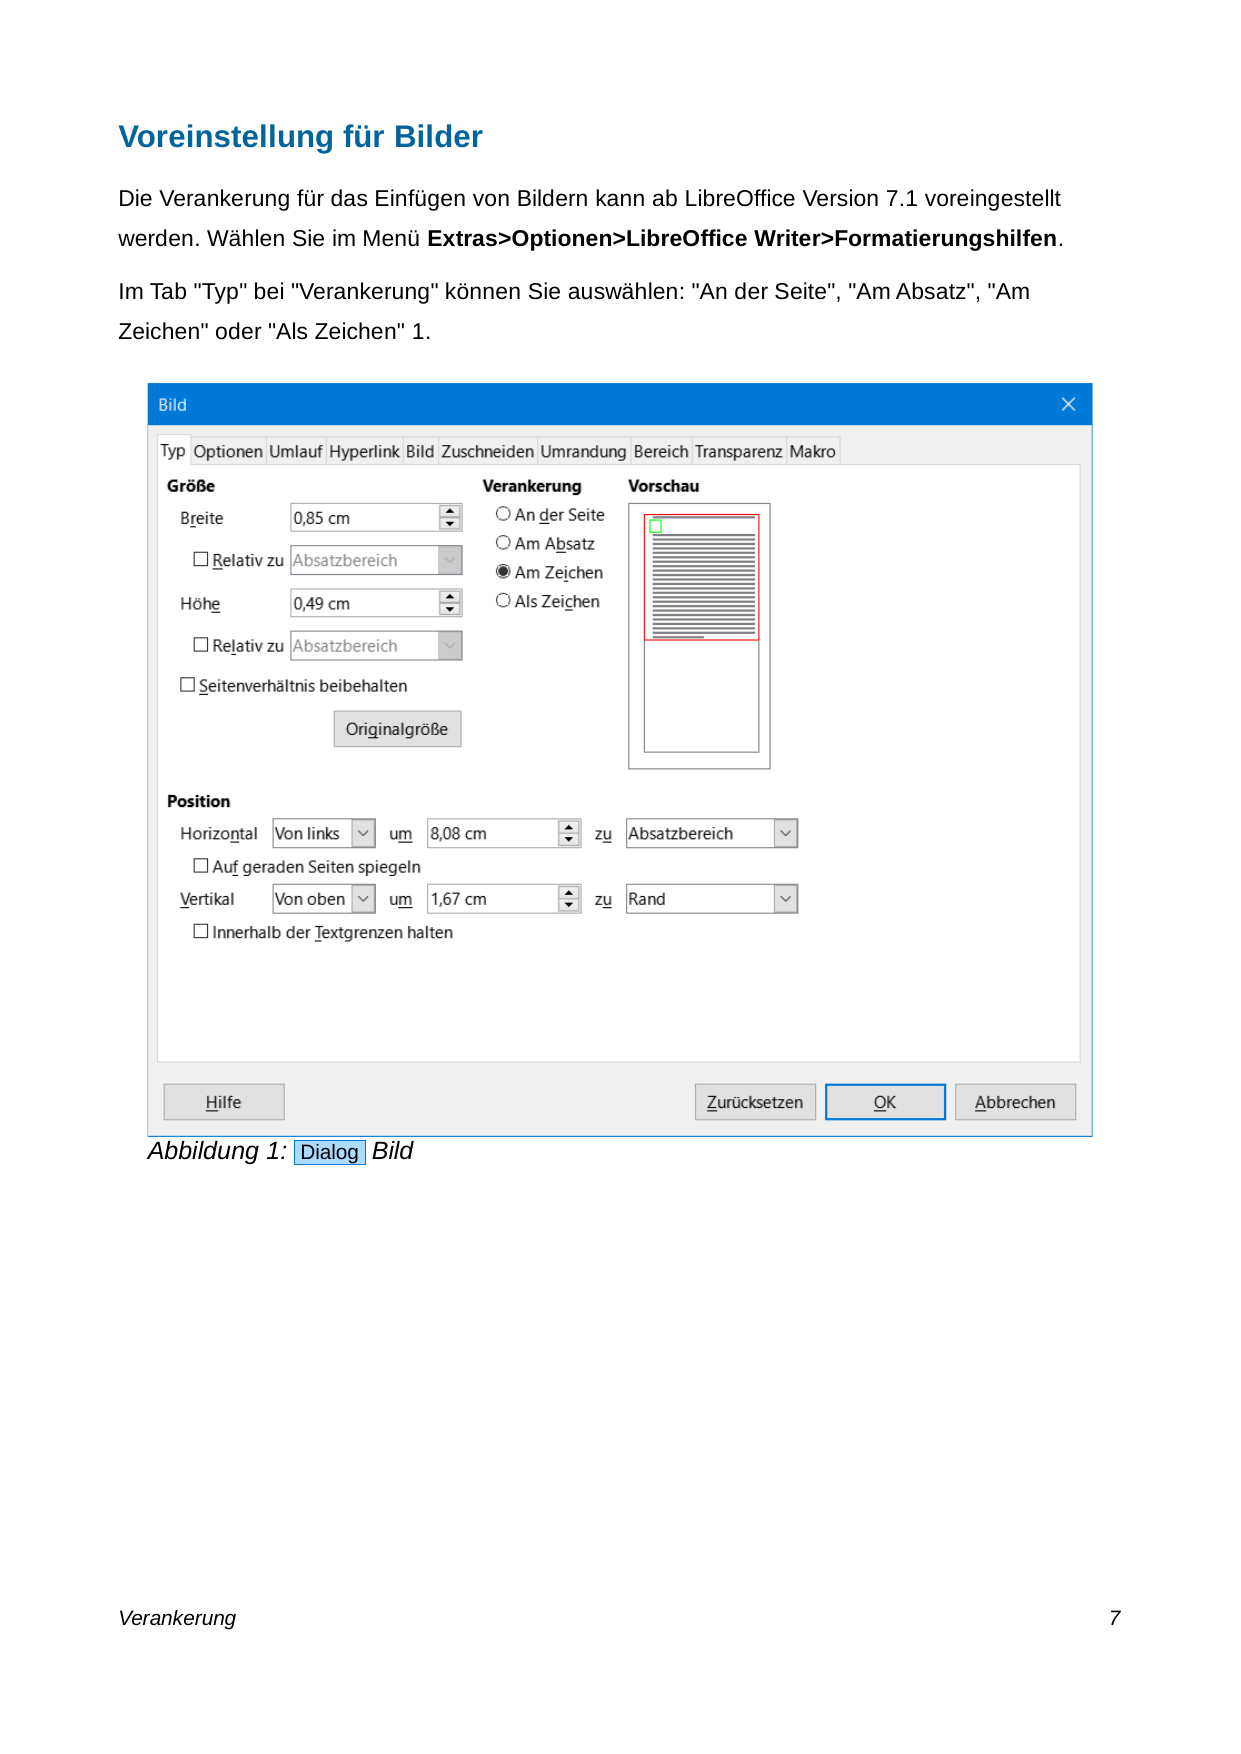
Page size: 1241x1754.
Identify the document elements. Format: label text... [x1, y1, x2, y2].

subtitle Voreinstellung für Bilder [118, 118, 1122, 154]
text Die Verankerung für das Einfügen von Bildern kann ab LibreOffice Version 7.1 voreingestellt werden. Wählen Sie im Menü Extras>Optionen>LibreOffice Writer>Formatierungshilfen. [118, 184, 1122, 252]
text Abbildung 1: Dialog Bild [148, 1137, 1093, 1165]
picture [147, 383, 1093, 1137]
text Im Tab "Typ" bei "Verankerung" können Sie auswählen: "An der Seite", "Am Absatz", "Am Zeichen" oder "Als Zeichen" Abbildung 1. [118, 277, 1122, 345]
